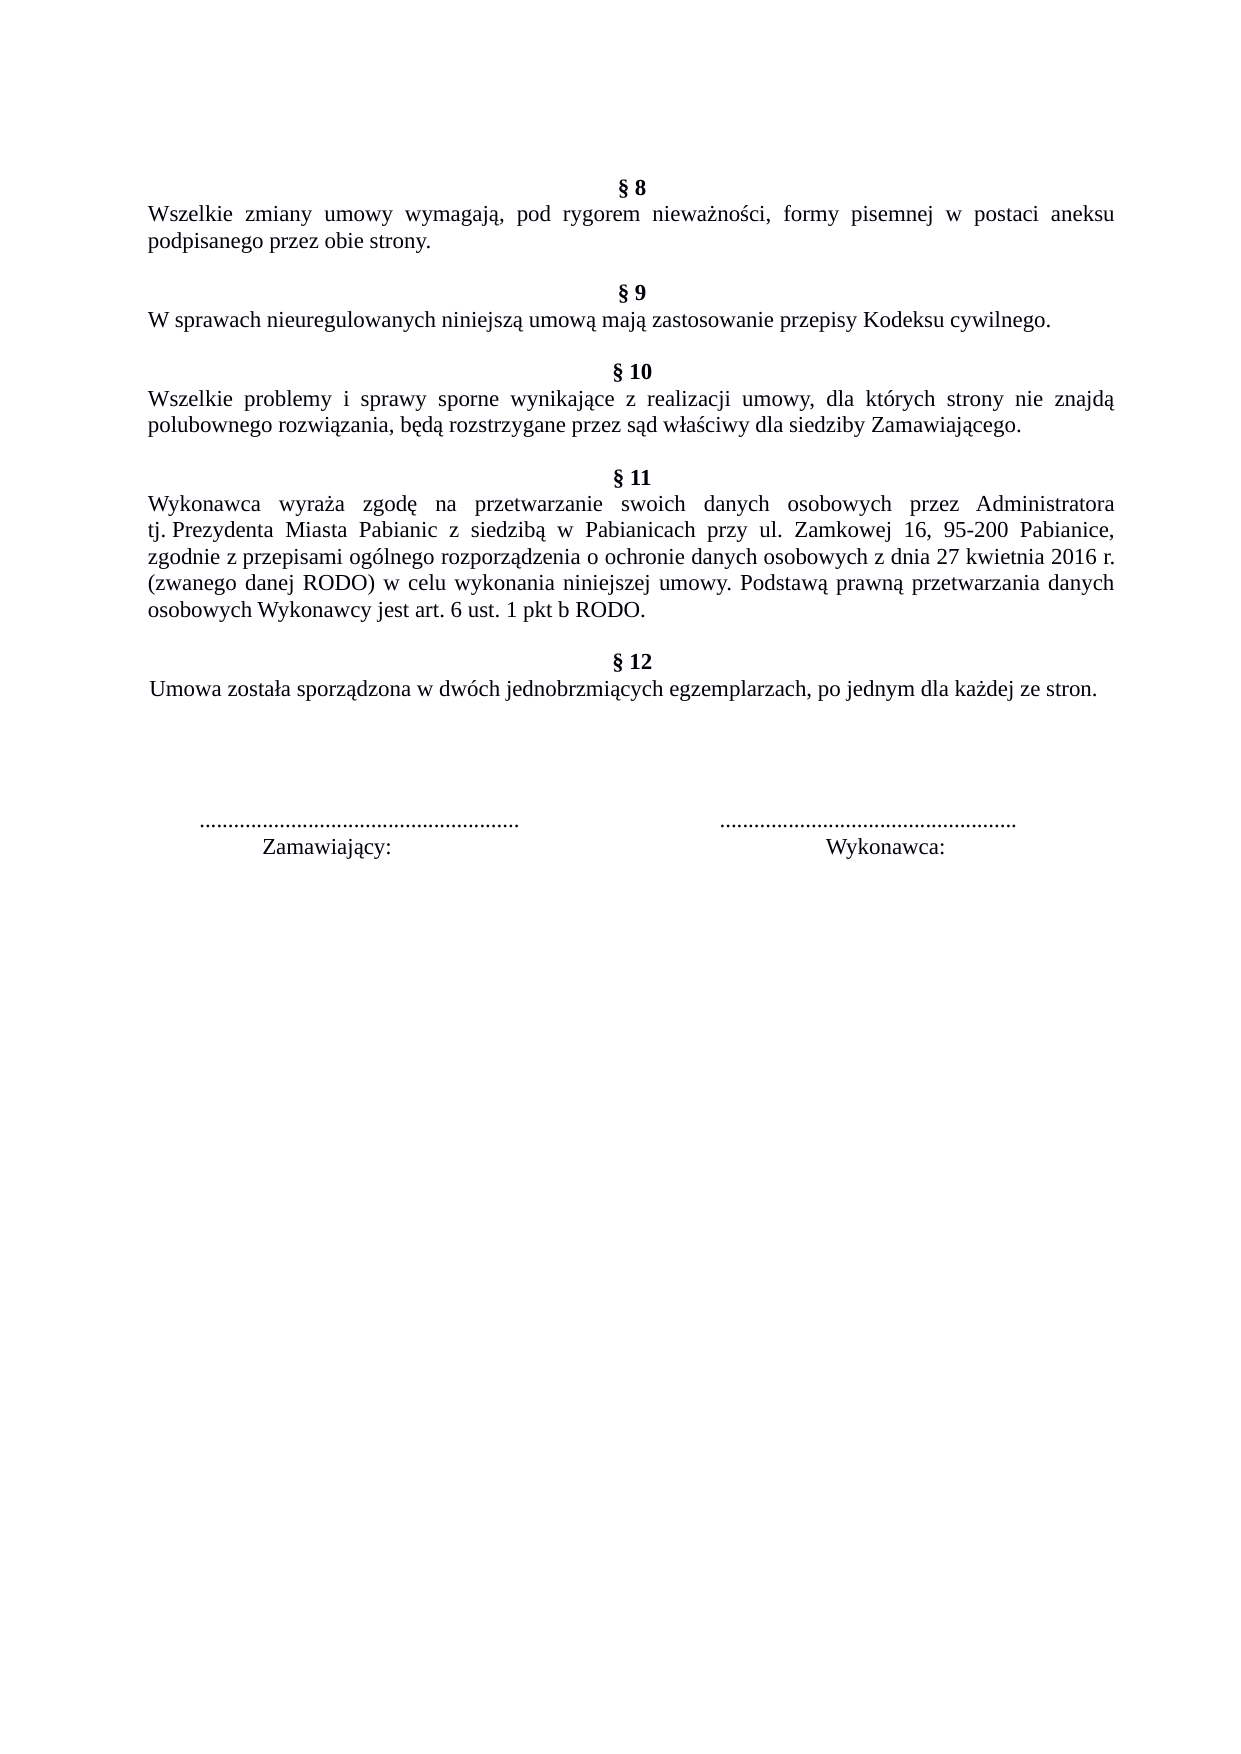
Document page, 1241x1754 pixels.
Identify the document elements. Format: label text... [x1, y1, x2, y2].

text Wszelkie problemy i sprawy sporne wynikające z realizacji umowy, dla których strony nie znajdą polubownego rozwiązania, będą rozstrzygane przez sąd właściwy dla siedziby Zamawiającego. [148, 385, 1116, 437]
text Zamawiający: Wykonawca: [148, 833, 1116, 859]
text Wszelkie zmiany umowy wymagają, pod rygorem nieważności, formy pisemnej w postaci aneksu podpisanego przez obie strony. [148, 200, 1116, 253]
text ........................................................ .................................................... [148, 806, 1116, 833]
text § 12 [148, 648, 1116, 675]
text § 11 [148, 464, 1116, 490]
text § 10 [148, 358, 1116, 385]
text § 8 [148, 174, 1116, 200]
list Wykonawca wyraża zgodę na przetwarzanie swoich danych osobowych przez Administratora tj. Prezydenta Miasta Pabianic z siedzibą w Pabianicach przy ul. Zamkowej 16, 95-200 Pabianice, zgodnie z przepisami ogólnego rozporządzenia o ochronie danych osobowych z dnia 27 kwietnia 2016 r. (zwanego danej RODO) w celu wykonania niniejszej umowy. Podstawą prawną przetwarzania danych osobowych Wykonawcy jest art. 6 ust. 1 pkt b RODO. [110, 490, 1116, 622]
text Umowa została sporządzona w dwóch jednobrzmiących egzemplarzach, po jednym dla każdej ze stron. [149, 675, 1116, 701]
text § 9 [148, 279, 1116, 306]
text W sprawach nieuregulowanych niniejszą umową mają zastosowanie przepisy Kodeksu cywilnego. [148, 306, 1116, 332]
